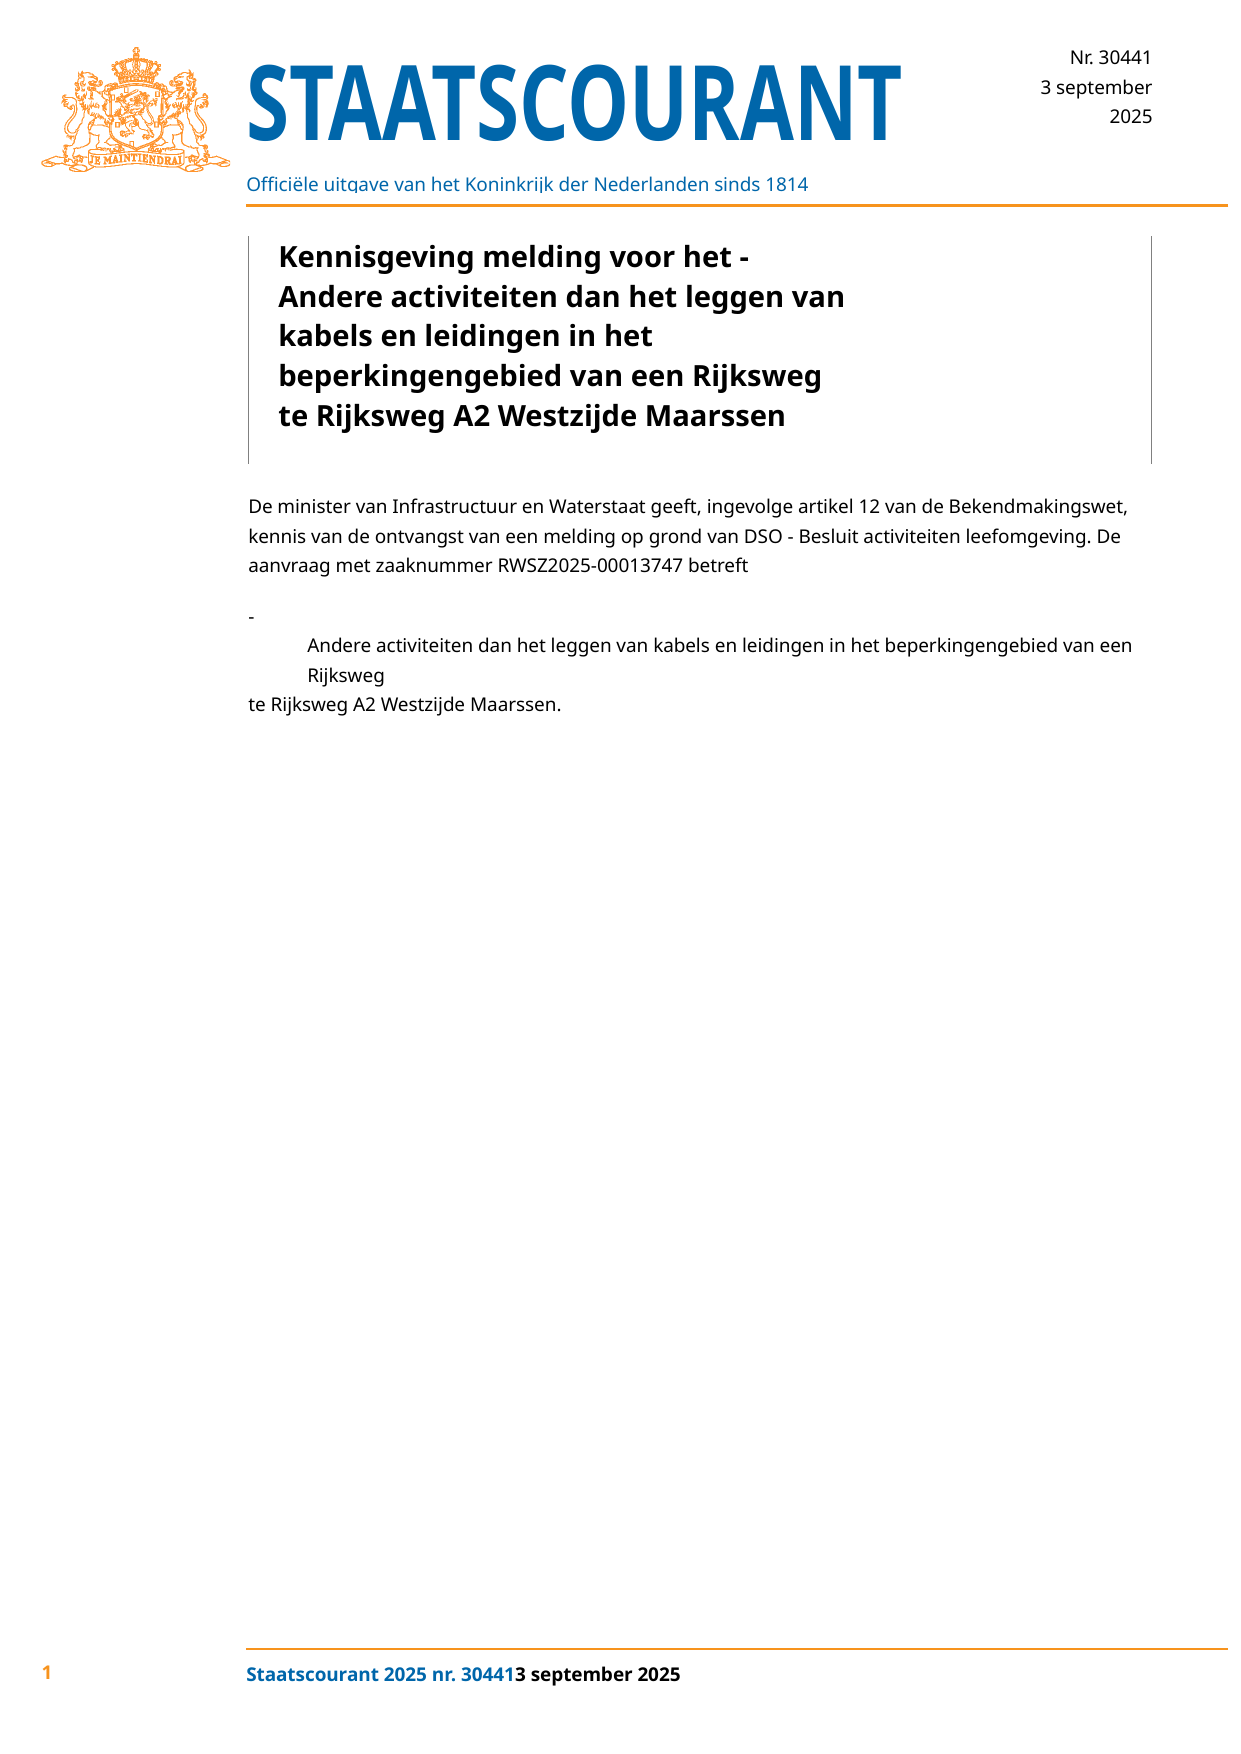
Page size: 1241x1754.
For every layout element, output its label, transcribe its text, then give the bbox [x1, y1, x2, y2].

table_header Kennisgeving melding voor het -Andere activiteiten dan het leggen van kabels en leidingen in het beperkingengebied van een Rijksweg te Rijksweg A2 Westzijde Maarssen [249, 236, 850, 464]
text De minister van Infrastructuur en Waterstaat geeft, ingevolge artikel 12 van de Bekendmakingswet, kennis van de ontvangst van een melding op grond van DSO - Besluit activiteiten leefomgeving. De aanvraag met zaaknummer RWSZ2025-00013747 betreft [248, 493, 1152, 578]
table_header [850, 236, 912, 413]
picture [912, 236, 1090, 414]
table_header [850, 414, 1151, 464]
picture [41, 47, 231, 172]
text te Rijksweg A2 Westzijde Maarssen. [248, 692, 1152, 717]
table_header [1090, 236, 1151, 413]
list Andere activiteiten dan het leggen van kabels en leidingen in het beperkingengebied van een Rijksweg [248, 632, 1152, 688]
